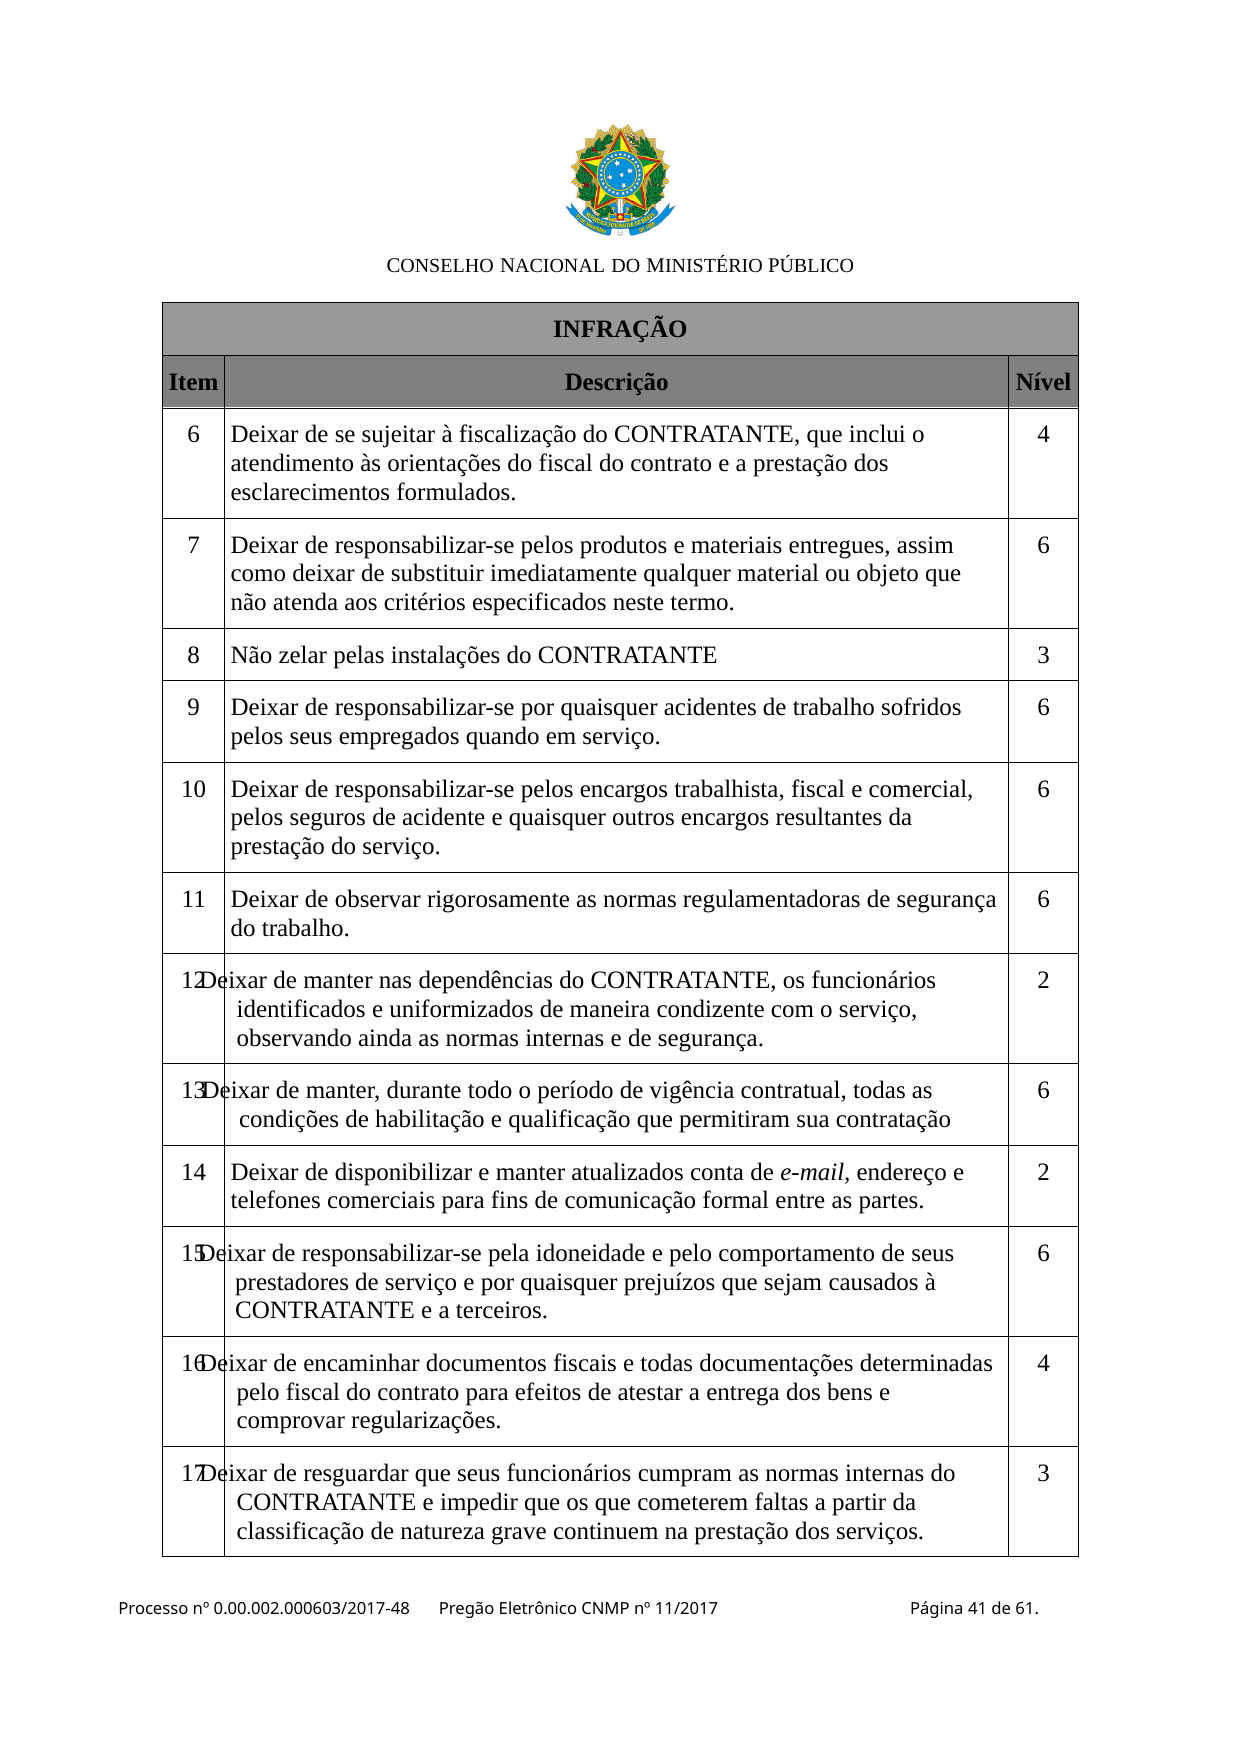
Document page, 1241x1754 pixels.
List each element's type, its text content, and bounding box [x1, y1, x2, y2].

table_cell Deixar de disponibilizar e manter atualizados conta de e-mail, endereço e telefones comerciais para fins de comunicação formal entre as partes. [225, 1146, 1008, 1226]
table_cell 6 [1009, 681, 1078, 762]
table_cell 6 [1009, 763, 1078, 872]
table_cell Deixar de manter, durante todo o período de vigência contratual, todas as condições de habilitação e qualificação que permitiram sua contratação [225, 1064, 1008, 1144]
table_cell Deixar de responsabilizar-se pelos encargos trabalhista, fiscal e comercial, pelos seguros de acidente e quaisquer outros encargos resultantes da prestação do serviço. [225, 763, 1008, 872]
table_cell 7 [163, 519, 224, 628]
table_cell Item [163, 356, 224, 407]
table_cell Deixar de observar rigorosamente as normas regulamentadoras de segurança do trabalho. [225, 873, 1008, 953]
table_cell Deixar de responsabilizar-se pela idoneidade e pelo comportamento de seus prestadores de serviço e por quaisquer prejuízos que sejam causados à CONTRATANTE e a terceiros. [225, 1227, 1008, 1336]
table_cell 8 [163, 629, 224, 680]
table_cell Deixar de responsabilizar-se por quaisquer acidentes de trabalho sofridos pelos seus empregados quando em serviço. [225, 681, 1008, 762]
table_cell Não zelar pelas instalações do CONTRATANTE [225, 629, 1008, 680]
table_cell 2 [1009, 954, 1078, 1063]
table_cell Deixar de se sujeitar à fiscalização do CONTRATANTE, que inclui o atendimento às orientações do fiscal do contrato e a prestação dos esclarecimentos formulados. [225, 409, 1008, 517]
table_cell 9 [163, 681, 224, 762]
table_cell 4 [1009, 409, 1078, 517]
table_cell Deixar de encaminhar documentos fiscais e todas documentações determinadas pelo fiscal do contrato para efeitos de atestar a entrega dos bens e comprovar regularizações. [225, 1337, 1008, 1446]
table_cell Nível [1009, 356, 1078, 407]
table_cell Deixar de resguardar que seus funcionários cumpram as normas internas do CONTRATANTE e impedir que os que cometerem faltas a partir da classificação de natureza grave continuem na prestação dos serviços. [225, 1447, 1008, 1556]
table_cell 3 [1009, 1447, 1078, 1556]
table_cell 6 [1009, 1064, 1078, 1144]
table_cell Descrição [225, 356, 1008, 407]
table_cell 6 [163, 409, 224, 517]
table_cell 14 [163, 1146, 224, 1226]
table_header INFRAÇÃO [163, 303, 1078, 355]
table_cell 10 [163, 763, 224, 872]
table_cell 6 [1009, 1227, 1078, 1336]
table_cell 4 [1009, 1337, 1078, 1446]
table_cell 6 [1009, 873, 1078, 953]
table_cell 17 [163, 1447, 224, 1556]
table_cell 12 [163, 954, 224, 1063]
table_cell 16 [163, 1337, 224, 1446]
table_cell 11 [163, 873, 224, 953]
table_cell 15 [163, 1227, 224, 1336]
table_cell Deixar de responsabilizar-se pelos produtos e materiais entregues, assim como deixar de substituir imediatamente qualquer material ou objeto que não atenda aos critérios especificados neste termo. [225, 519, 1008, 628]
table_cell Deixar de manter nas dependências do CONTRATANTE, os funcionários identificados e uniformizados de maneira condizente com o serviço, observando ainda as normas internas e de segurança. [225, 954, 1008, 1063]
table_cell 3 [1009, 629, 1078, 680]
table_cell 13 [163, 1064, 224, 1144]
table_cell 2 [1009, 1146, 1078, 1226]
table_cell 6 [1009, 519, 1078, 628]
